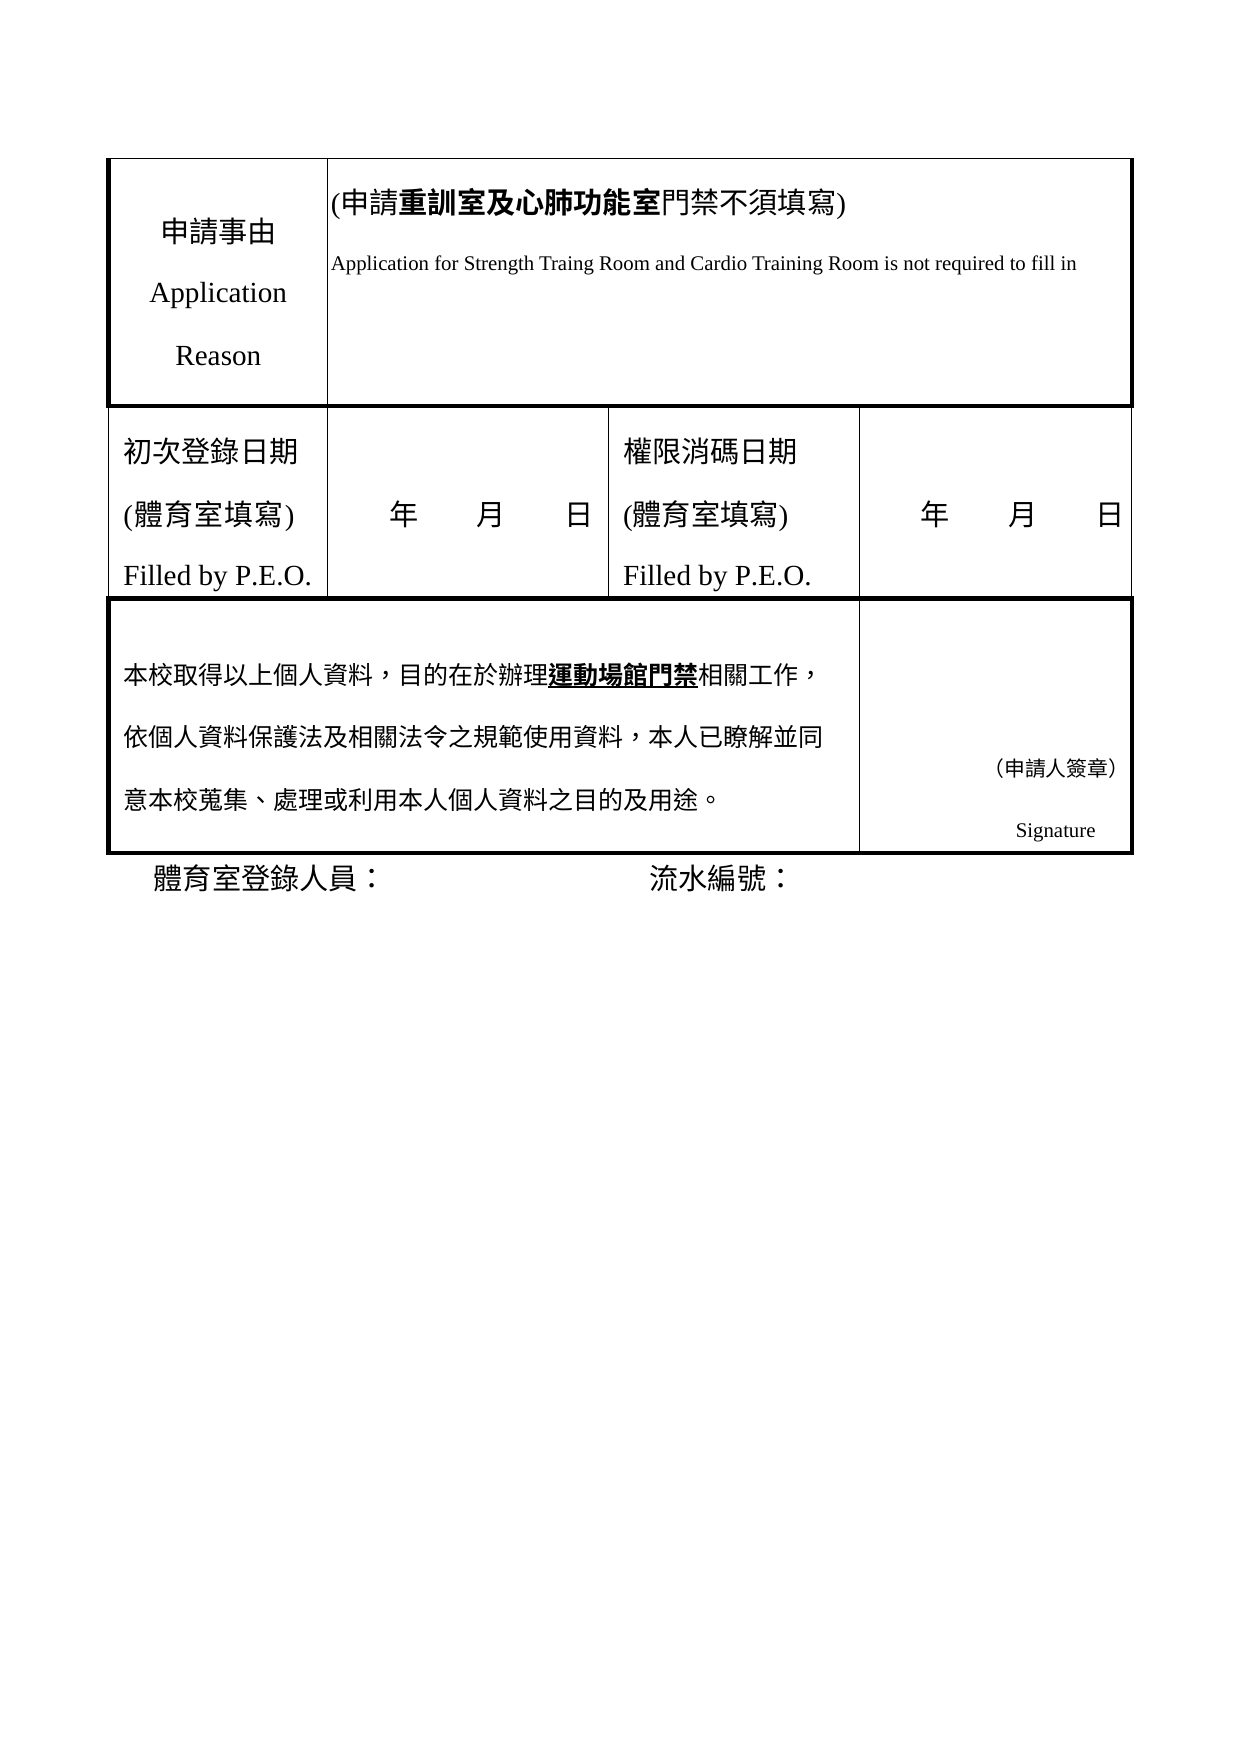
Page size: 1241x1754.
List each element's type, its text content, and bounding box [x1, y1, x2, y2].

table_cell 初次登錄日期 (體育室填寫) Filled by P.E.O. [109, 408, 327, 596]
table_cell (申請重訓室及心肺功能室門禁不須填寫) Application for Strength Traing Room and Cardio Training Room is not required to fill in [328, 159, 1130, 404]
table_cell 申請事由 Application Reason [111, 159, 327, 404]
table_cell （申請人簽章） Signature [860, 601, 1130, 851]
table_cell 權限消碼日期 (體育室填寫) Filled by P.E.O. [609, 408, 859, 596]
table_cell 本校取得以上個人資料，目的在於辦理運動場館門禁相關工作，依個人資料保護法及相關法令之規範使用資料，本人已瞭解並同意本校蒐集、處理或利用本人個人資料之目的及用途。 [111, 601, 859, 851]
table_cell 年 月 日 [328, 408, 608, 596]
text 體育室登錄人員： 流水編號： [153, 855, 1087, 898]
table_cell 年 月 日 [860, 408, 1131, 596]
